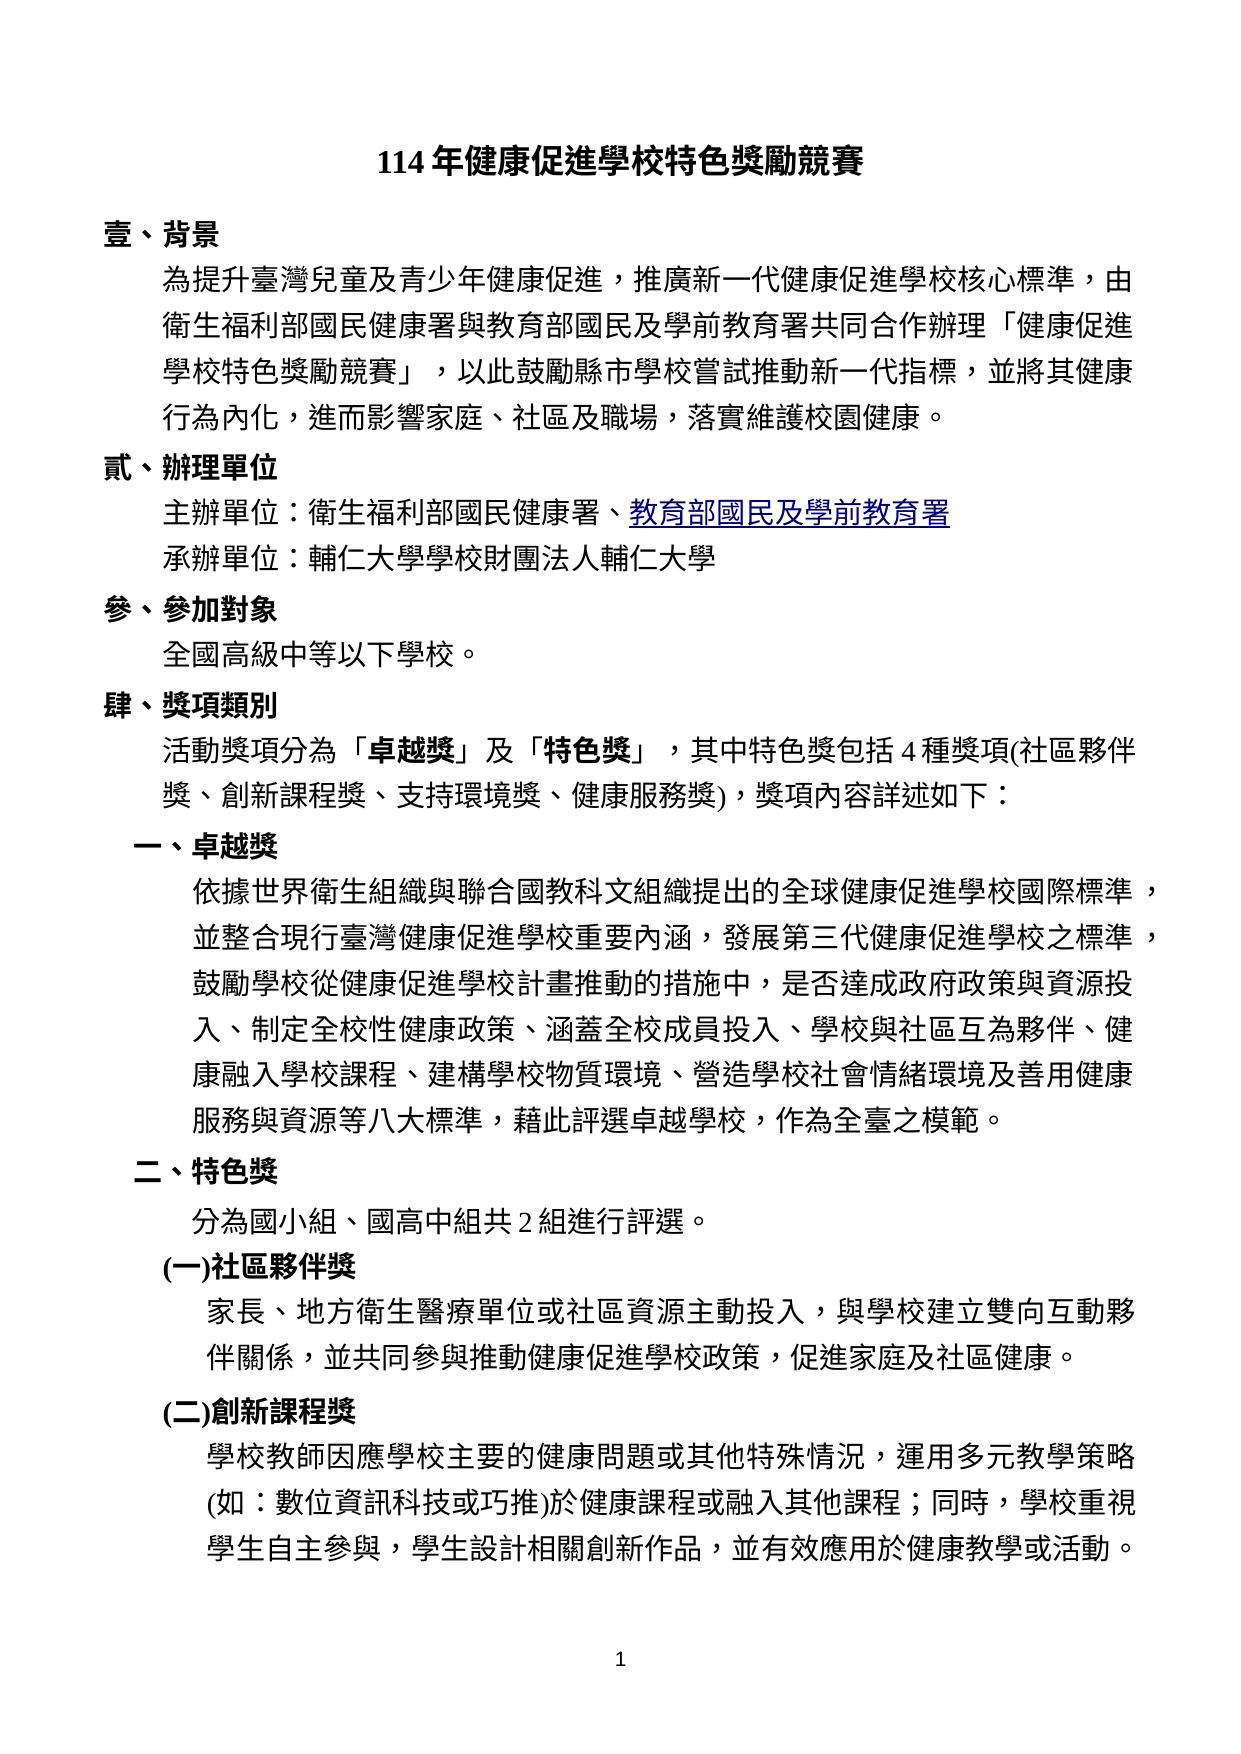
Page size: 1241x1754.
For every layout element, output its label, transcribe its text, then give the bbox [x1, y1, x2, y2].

text 承辦單位：輔仁大學學校財團法人輔仁大學 [103, 533, 1137, 579]
text 二、特色獎 [103, 1148, 1137, 1191]
text 參、參加對象 [103, 586, 1137, 629]
text 114年健康促進學校特色獎勵競賽 [103, 118, 1137, 180]
text 家長、地方衛生醫療單位或社區資源主動投入，與學校建立雙向互動夥伴關係，並共同參與推動健康促進學校政策，促進家庭及社區健康。 [207, 1286, 1137, 1378]
text 為提升臺灣兒童及青少年健康促進，推廣新一代健康促進學校核心標準，由衛生福利部國民健康署與教育部國民及學前教育署共同合作辦理「健康促進學校特色獎勵競賽」，以此鼓勵縣市學校嘗試推動新一代指標，並將其健康行為內化，進而影響家庭、社區及職場，落實維護校園健康。 [162, 254, 1137, 437]
text 學校教師因應學校主要的健康問題或其他特殊情況，運用多元教學策略(如：數位資訊科技或巧推)於健康課程或融入其他課程；同時，學校重視學生自主參與，學生設計相關創新作品，並有效應用於健康教學或活動。 [207, 1431, 1137, 1569]
text 分為國小組、國高中組共2組進行評選。 [103, 1198, 1137, 1240]
text 貳、辦理單位 [103, 445, 1137, 487]
text (一)社區夥伴獎 [103, 1240, 1137, 1286]
text 壹、背景 [103, 212, 1137, 254]
text 全國高級中等以下學校。 [103, 629, 1137, 674]
text 主辦單位：衛生福利部國民健康署、教育部國民及學前教育署 [103, 487, 1137, 533]
text 依據世界衛生組織與聯合國教科文組織提出的全球健康促進學校國際標準，並整合現行臺灣健康促進學校重要內涵，發展第三代健康促進學校之標準，鼓勵學校從健康促進學校計畫推動的措施中，是否達成政府政策與資源投入、制定全校性健康政策、涵蓋全校成員投入、學校與社區互為夥伴、健康融入學校課程、建構學校物質環境、營造學校社會情緒環境及善用健康服務與資源等八大標準，藉此評選卓越學校，作為全臺之模範。 [192, 866, 1137, 1141]
text 一、卓越獎 [103, 823, 1137, 866]
text 活動獎項分為「卓越獎」及「特色獎」，其中特色獎包括4種獎項(社區夥伴獎、創新課程獎、支持環境獎、健康服務獎)，獎項內容詳述如下： [162, 724, 1137, 816]
text (二)創新課程獎 [103, 1385, 1137, 1431]
text 肆、獎項類別 [103, 682, 1137, 724]
